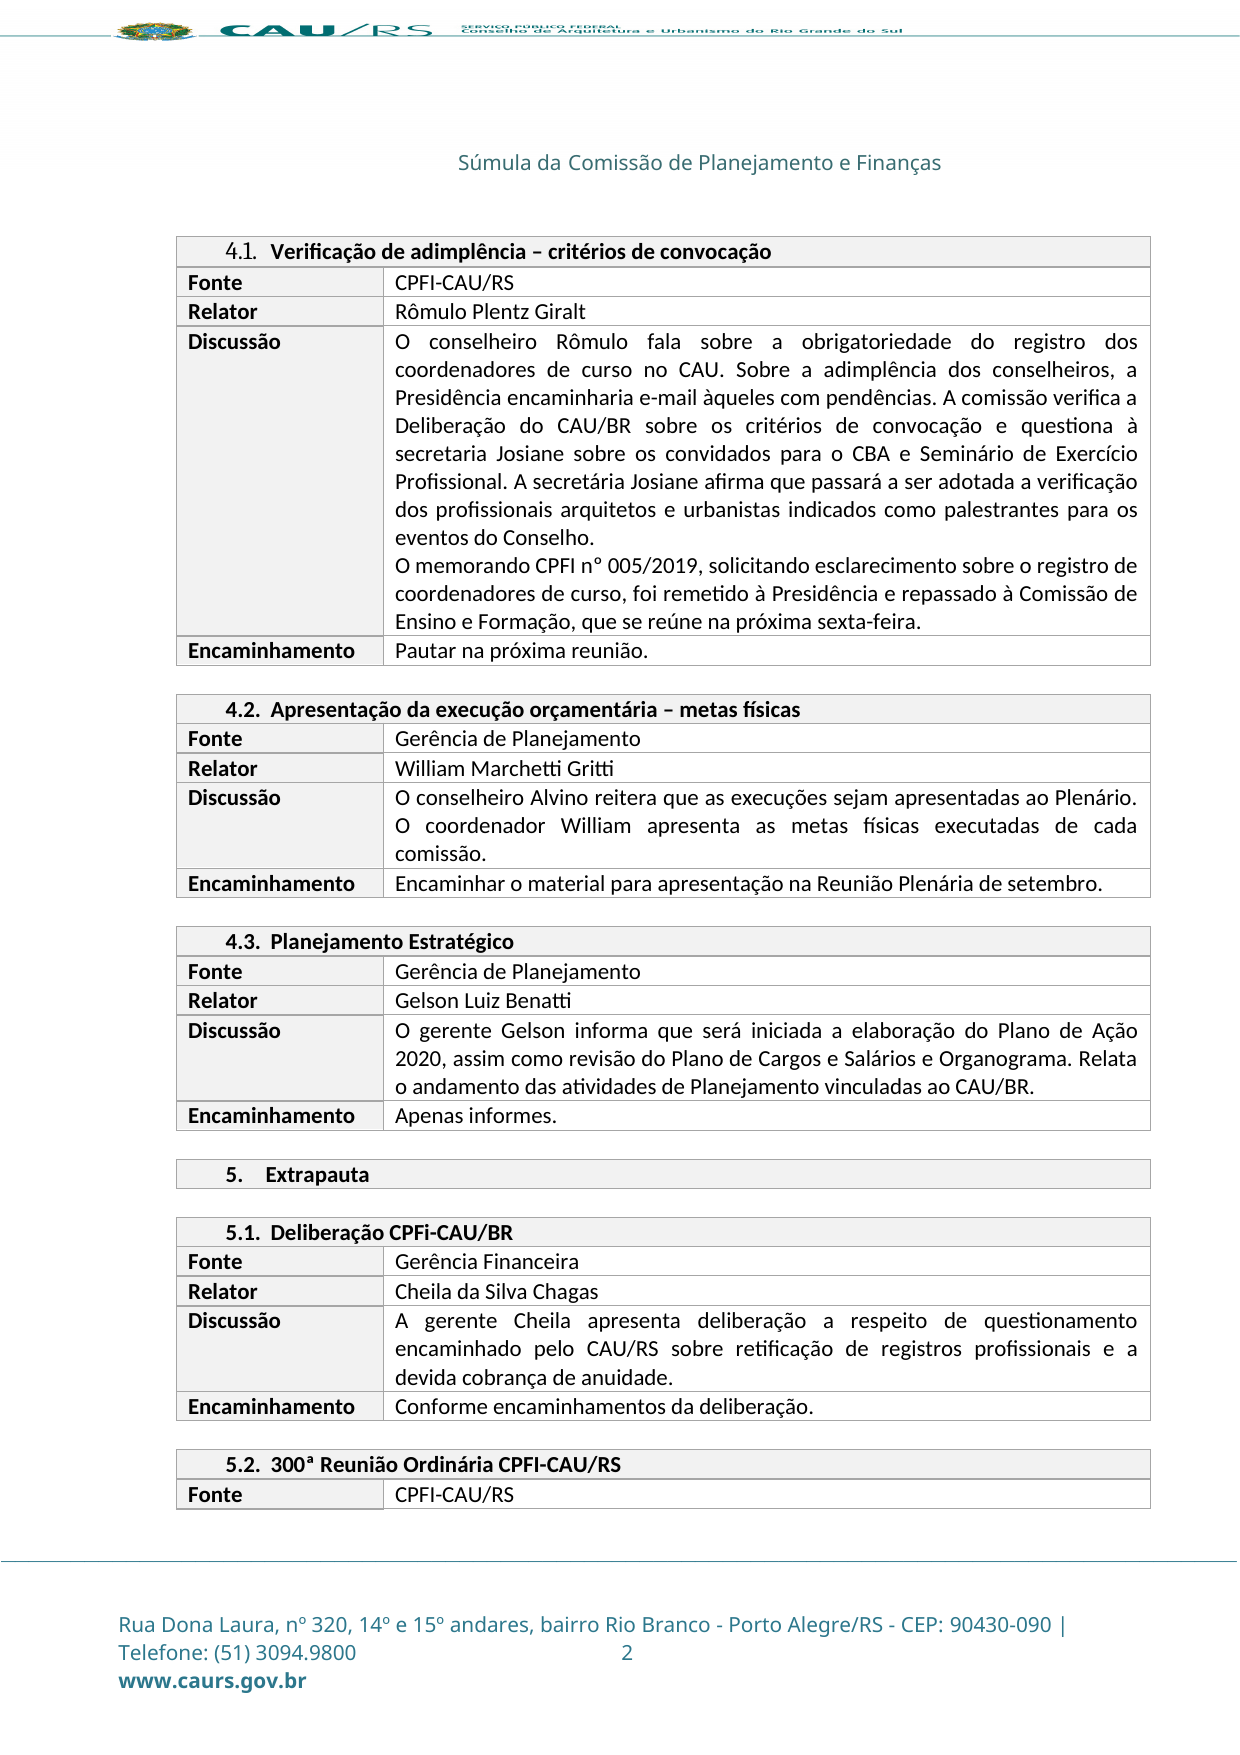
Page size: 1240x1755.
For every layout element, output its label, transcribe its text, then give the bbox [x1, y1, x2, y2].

table_cell Apresentação da execução orçamentária – metas físicas [177, 695, 1150, 723]
table_cell Relator [177, 1277, 383, 1305]
table_cell Gerência de Planejamento [384, 957, 1150, 985]
table_cell O conselheiro Alvino reitera que as execuções sejam apresentadas ao Plenário. O coordenador William apresenta as metas físicas executadas de cada comissão. [384, 783, 1150, 867]
table_cell Relator [177, 754, 383, 782]
table_cell Encaminhar o material para apresentação na Reunião Plenária de setembro. [384, 869, 1150, 897]
table_cell [177, 1189, 383, 1217]
table_cell A gerente Cheila apresenta deliberação a respeito de questionamento encaminhado pelo CAU/RS sobre retificação de registros profissionais e a devida cobrança de anuidade. [384, 1306, 1150, 1391]
table_cell Gerência Financeira [384, 1247, 1150, 1275]
table_cell [177, 1421, 383, 1449]
table_cell Relator [177, 297, 383, 325]
table_cell Cheila da Silva Chagas [384, 1276, 1150, 1305]
table_cell CPFI-CAU/RS [384, 268, 1150, 296]
table_cell Encaminhamento [177, 1392, 383, 1420]
table_cell Encaminhamento [177, 869, 383, 897]
table_cell Planejamento Estratégico [177, 927, 1150, 955]
table_cell Gerência de Planejamento [384, 724, 1150, 752]
table_cell 300ª Reunião Ordinária CPFI-CAU/RS [177, 1450, 1150, 1478]
table_cell Discussão [177, 1016, 383, 1100]
table_cell [384, 1131, 1150, 1159]
table_cell O gerente Gelson informa que será iniciada a elaboração do Plano de Ação 2020, assim como revisão do Plano de Cargos e Salários e Organograma. Relata o andamento das atividades de Planejamento vinculadas ao CAU/BR. [384, 1015, 1150, 1100]
table_cell Extrapauta [177, 1160, 1150, 1188]
table_cell Encaminhamento [177, 637, 383, 664]
table_cell [384, 666, 1150, 694]
table_cell O conselheiro Rômulo fala sobre a obrigatoriedade do registro dos coordenadores de curso no CAU. Sobre a adimplência dos conselheiros, a Presidência encaminharia e-mail àqueles com pendências. A comissão verifica a Deliberação do CAU/BR sobre os critérios de convocação e questiona à secretaria Josiane sobre os convidados para o CBA e Seminário de Exercício Profissional. A secretária Josiane afirma que passará a ser adotada a verificação dos profissionais arquitetos e urbanistas indicados como palestrantes para os eventos do Conselho. O memorando CPFI nº 005/2019, solicitando esclarecimento sobre o registro de coordenadores de curso, foi remetido à Presidência e repassado à Comissão de Ensino e Formação, que se reúne na próxima sexta-feira. [384, 326, 1150, 635]
table_cell Relator [177, 986, 383, 1014]
table_cell Apenas informes. [384, 1101, 1150, 1129]
table_cell Fonte [177, 957, 383, 985]
table_cell Rômulo Plentz Giralt [384, 297, 1150, 325]
table_cell Deliberação CPFi-CAU/BR [177, 1218, 1150, 1246]
table_cell [177, 898, 383, 926]
table_cell [177, 1131, 383, 1159]
table_cell Fonte [177, 724, 383, 752]
table_cell Fonte [177, 1480, 383, 1508]
table_cell Fonte [177, 1247, 383, 1275]
table_cell [384, 898, 1150, 926]
table_cell Discussão [177, 1307, 383, 1391]
table_cell [384, 1421, 1150, 1449]
table_cell Discussão [177, 327, 383, 635]
table_cell Verificação de adimplência – critérios de convocação [177, 237, 1150, 266]
table_cell Pautar na próxima reunião. [384, 636, 1150, 664]
table_cell Gelson Luiz Benatti [384, 986, 1150, 1014]
table_cell CPFI-CAU/RS [384, 1480, 1150, 1508]
table_cell William Marchetti Gritti [384, 753, 1150, 782]
table_cell [384, 1189, 1150, 1217]
table_cell Conforme encaminhamentos da deliberação. [384, 1392, 1150, 1420]
table_cell Encaminhamento [177, 1102, 383, 1129]
table_cell [177, 666, 383, 694]
table_cell Fonte [177, 268, 383, 296]
table_cell Discussão [177, 783, 383, 867]
